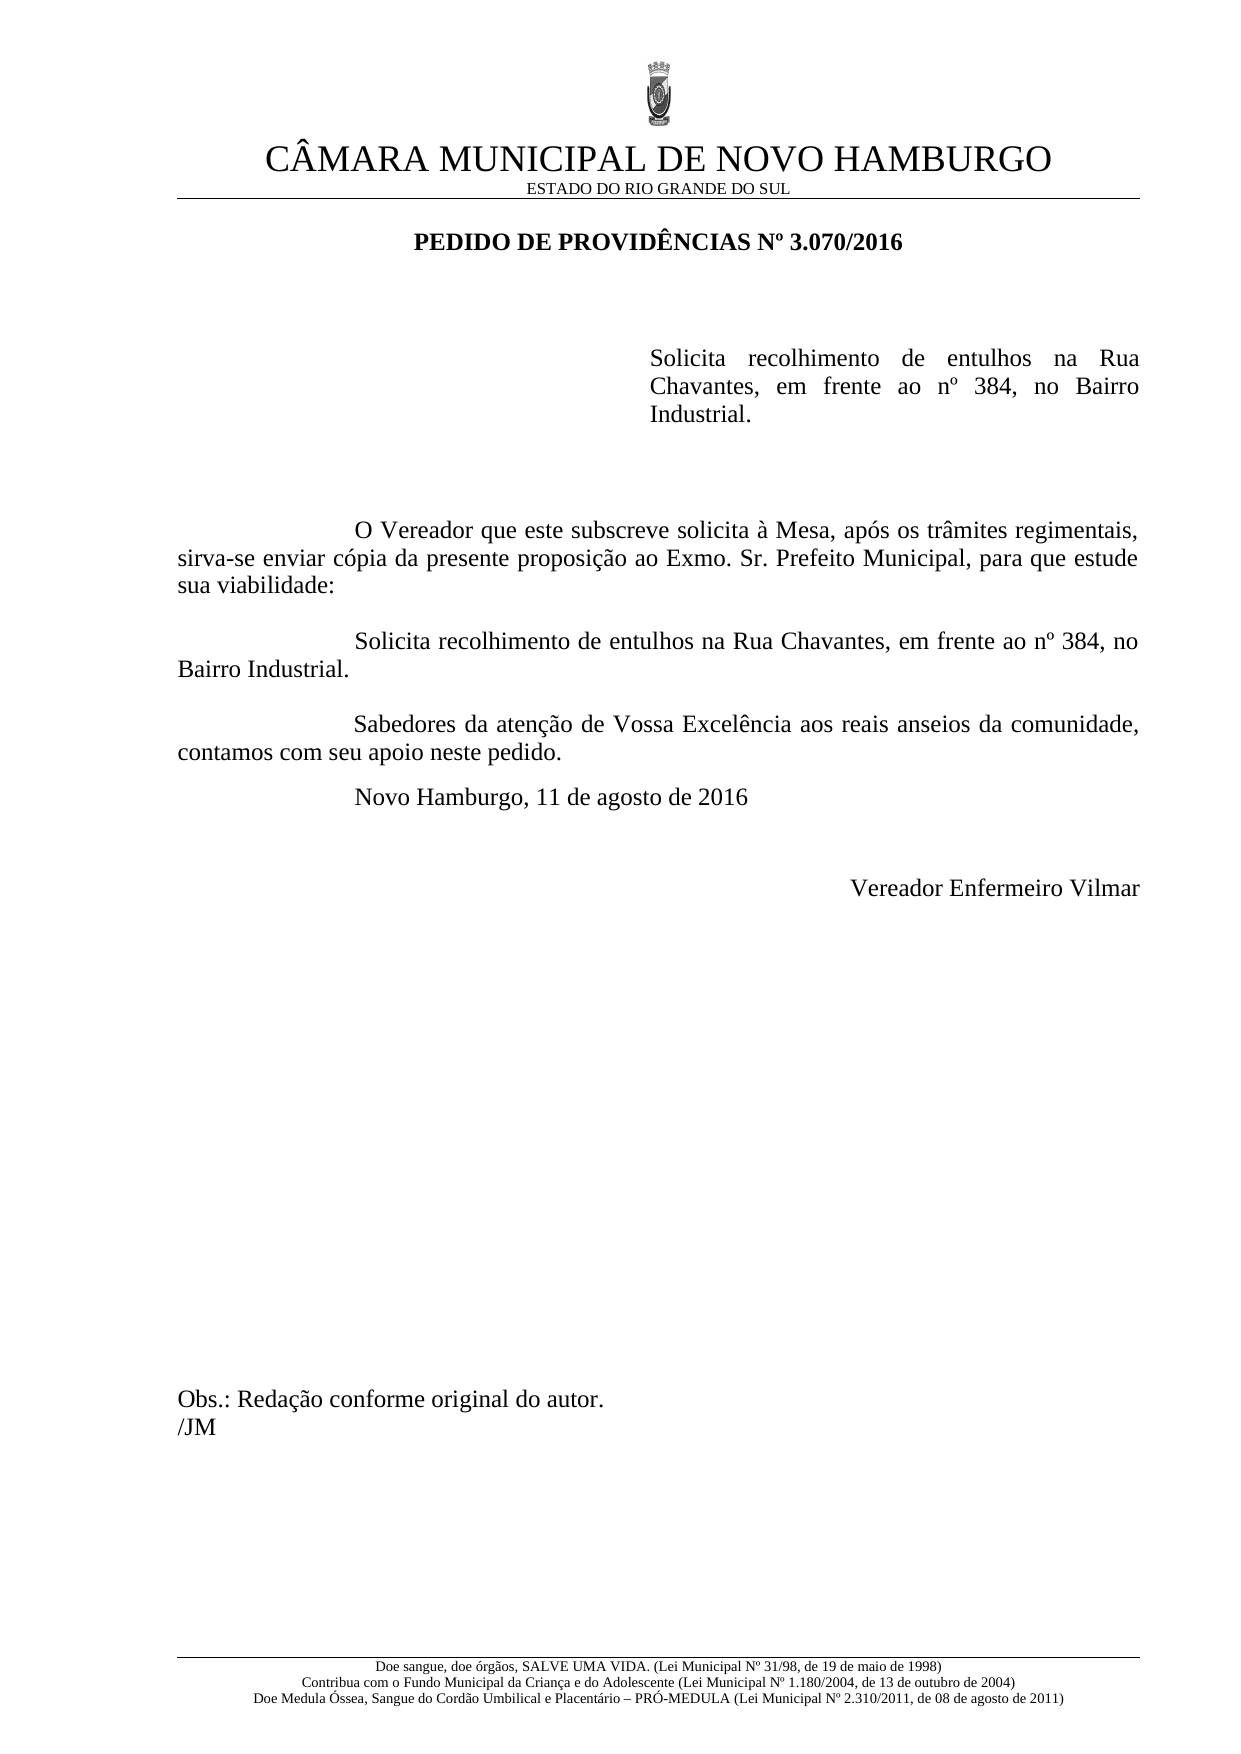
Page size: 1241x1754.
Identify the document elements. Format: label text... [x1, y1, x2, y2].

text Vereador Enfermeiro Vilmar [177, 874, 1140, 902]
text Solicita recolhimento de entulhos na Rua Chavantes, em frente ao nº 384, no Bairro Industrial. [177, 627, 1140, 682]
text Novo Hamburgo, 11 de agosto de 2016 [177, 783, 1140, 811]
text Sabedores da atenção de Vossa Excelência aos reais anseios da comunidade, contamos com seu apoio neste pedido. [177, 710, 1140, 766]
text O Vereador que este subscreve solicita à Mesa, após os trâmites regimentais, sirva-se enviar cópia da presente proposição ao Exmo. Sr. Prefeito Municipal, para que estude sua viabilidade: [177, 516, 1140, 599]
text /JM [177, 1413, 1140, 1441]
text Solicita recolhimento de entulhos na Rua Chavantes, em frente ao nº 384, no Bairro Industrial. [649, 344, 1140, 428]
text PEDIDO DE PROVIDÊNCIAS Nº 3.070/2016 [177, 228, 1140, 256]
text Obs.: Redação conforme original do autor. [177, 1385, 1140, 1413]
